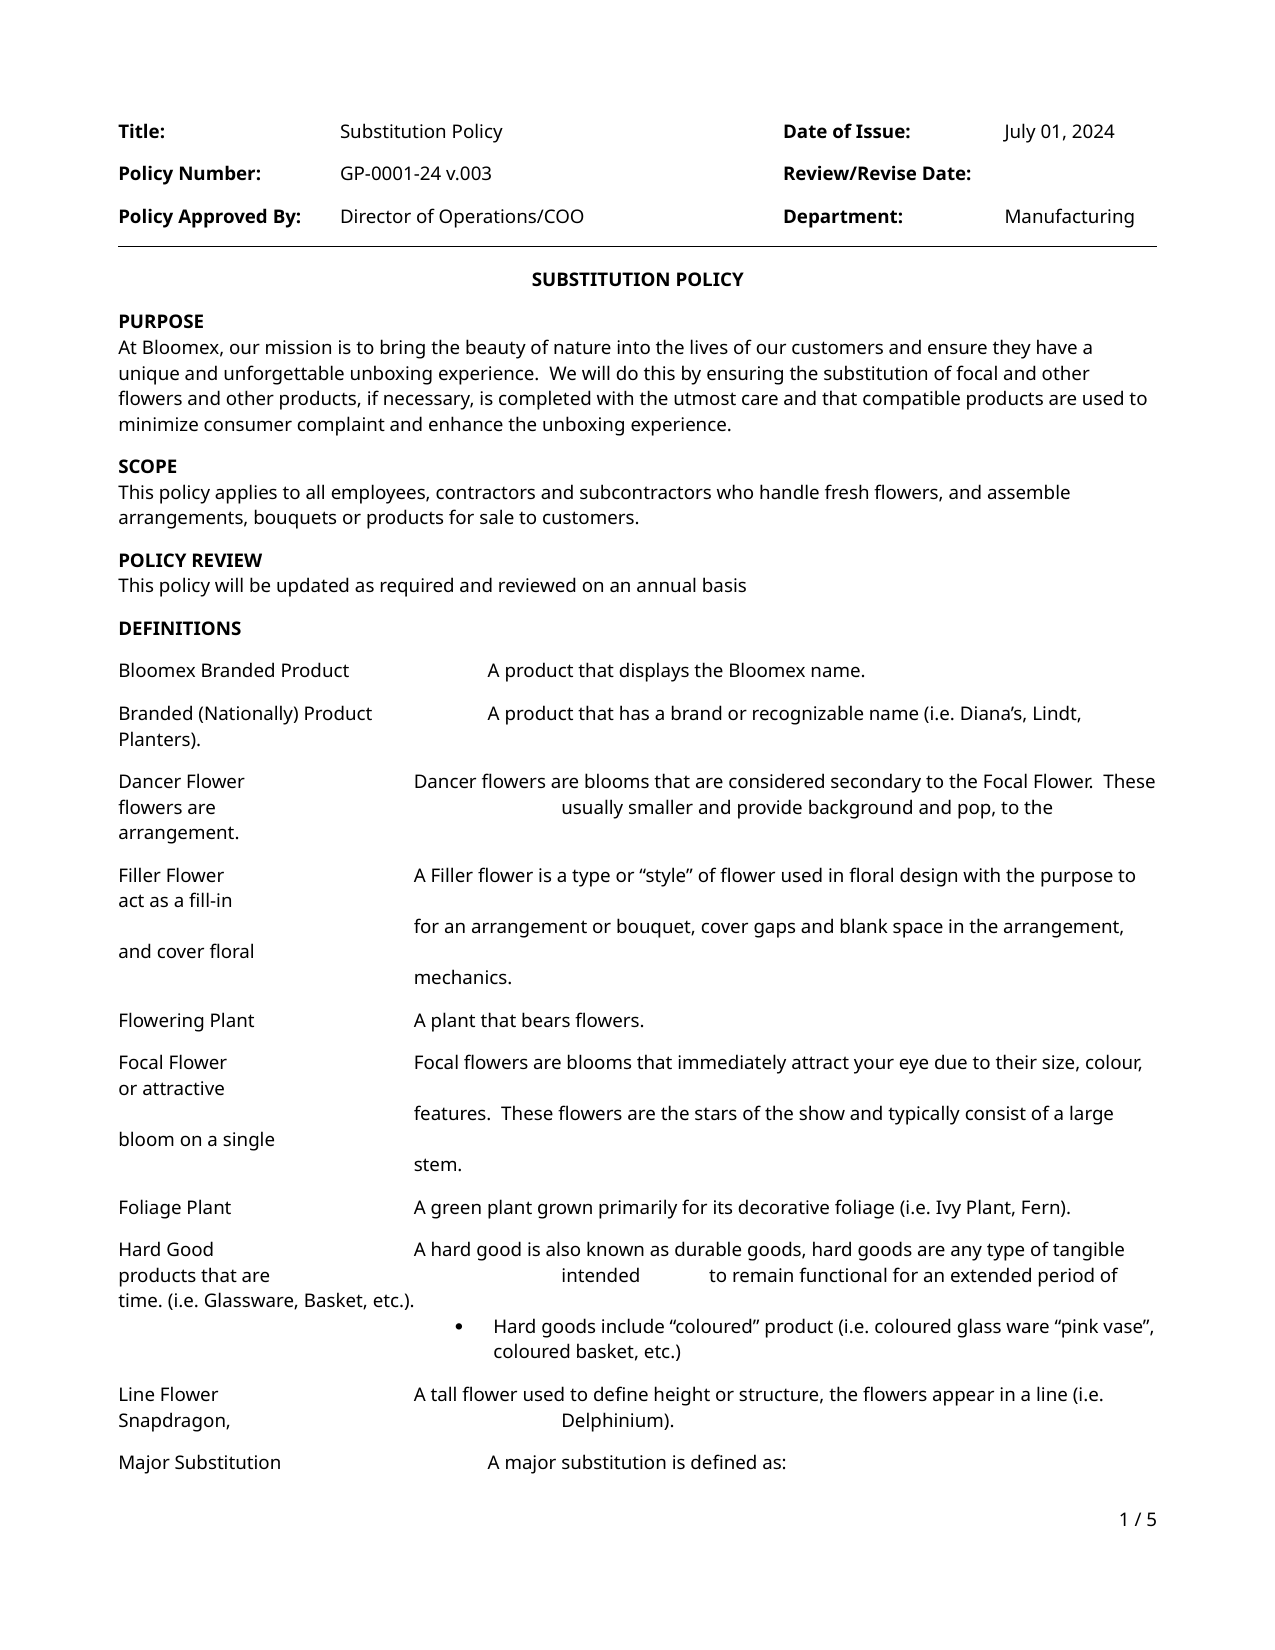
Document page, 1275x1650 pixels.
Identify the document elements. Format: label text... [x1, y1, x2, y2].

text features. These flowers are the stars of the show and typically consist of a large bloom on a single [118, 1101, 1157, 1152]
text stem. [118, 1152, 1157, 1177]
text Dancer Flower Dancer flowers are blooms that are considered secondary to the Focal Flower. These flowers are usually smaller and provide background and pop, to the arrangement. [118, 768, 1157, 845]
list Hard goods include “coloured” product (i.e. coloured glass ware “pink vase”, coloured basket, etc.) [456, 1313, 1157, 1364]
text At Bloomex, our mission is to bring the beauty of nature into the lives of our customers and ensure they have a unique and unforgettable unboxing experience. We will do this by ensuring the substitution of focal and other flowers and other products, if necessary, is completed with the utmost care and that compatible products are used to minimize consumer complaint and enhance the unboxing experience. [118, 334, 1157, 436]
text PURPOSE [118, 309, 1157, 334]
text SUBSTITUTION POLICY [118, 266, 1157, 292]
text Branded (Nationally) Product A product that has a brand or recognizable name (i.e. Diana’s, Lindt, Planters). [118, 700, 1157, 751]
text SCOPE [118, 453, 1157, 479]
text Flowering Plant A plant that bears flowers. [118, 1007, 1157, 1032]
text POLICY REVIEW [118, 547, 1157, 573]
text This policy will be updated as required and reviewed on an annual basis [118, 573, 1157, 598]
text Foliage Plant A green plant grown primarily for its decorative foliage (i.e. Ivy Plant, Fern). [118, 1194, 1157, 1220]
text Bloomex Branded Product A product that displays the Bloomex name. [118, 658, 1157, 683]
text DEFINITIONS [118, 615, 1157, 641]
text Hard Good A hard good is also known as durable goods, hard goods are any type of tangible products that are intended to remain functional for an extended period of time. (i.e. Glassware, Basket, etc.). [118, 1237, 1157, 1313]
text Policy Approved By: Director of Operations/COO Department: Manufacturing [118, 203, 1157, 229]
text Line Flower A tall flower used to define height or structure, the flowers appear in a line (i.e. Snapdragon, Delphinium). [118, 1381, 1157, 1432]
text for an arrangement or bouquet, cover gaps and blank space in the arrangement, and cover floral [118, 913, 1157, 964]
text Policy Number: GP-0001-24 v.003 Review/Revise Date: [118, 161, 1157, 186]
text Title: Substitution Policy Date of Issue: July 01, 2024 [118, 118, 1157, 144]
text This policy applies to all employees, contractors and subcontractors who handle fresh flowers, and assemble arrangements, bouquets or products for sale to customers. [118, 479, 1157, 530]
text mechanics. [118, 964, 1157, 990]
text Focal Flower Focal flowers are blooms that immediately attract your eye due to their size, colour, or attractive [118, 1049, 1157, 1101]
text Filler Flower A Filler flower is a type or “style” of flower used in floral design with the purpose to act as a fill-in [118, 862, 1157, 913]
text Major Substitution A major substitution is defined as: [118, 1449, 1157, 1475]
